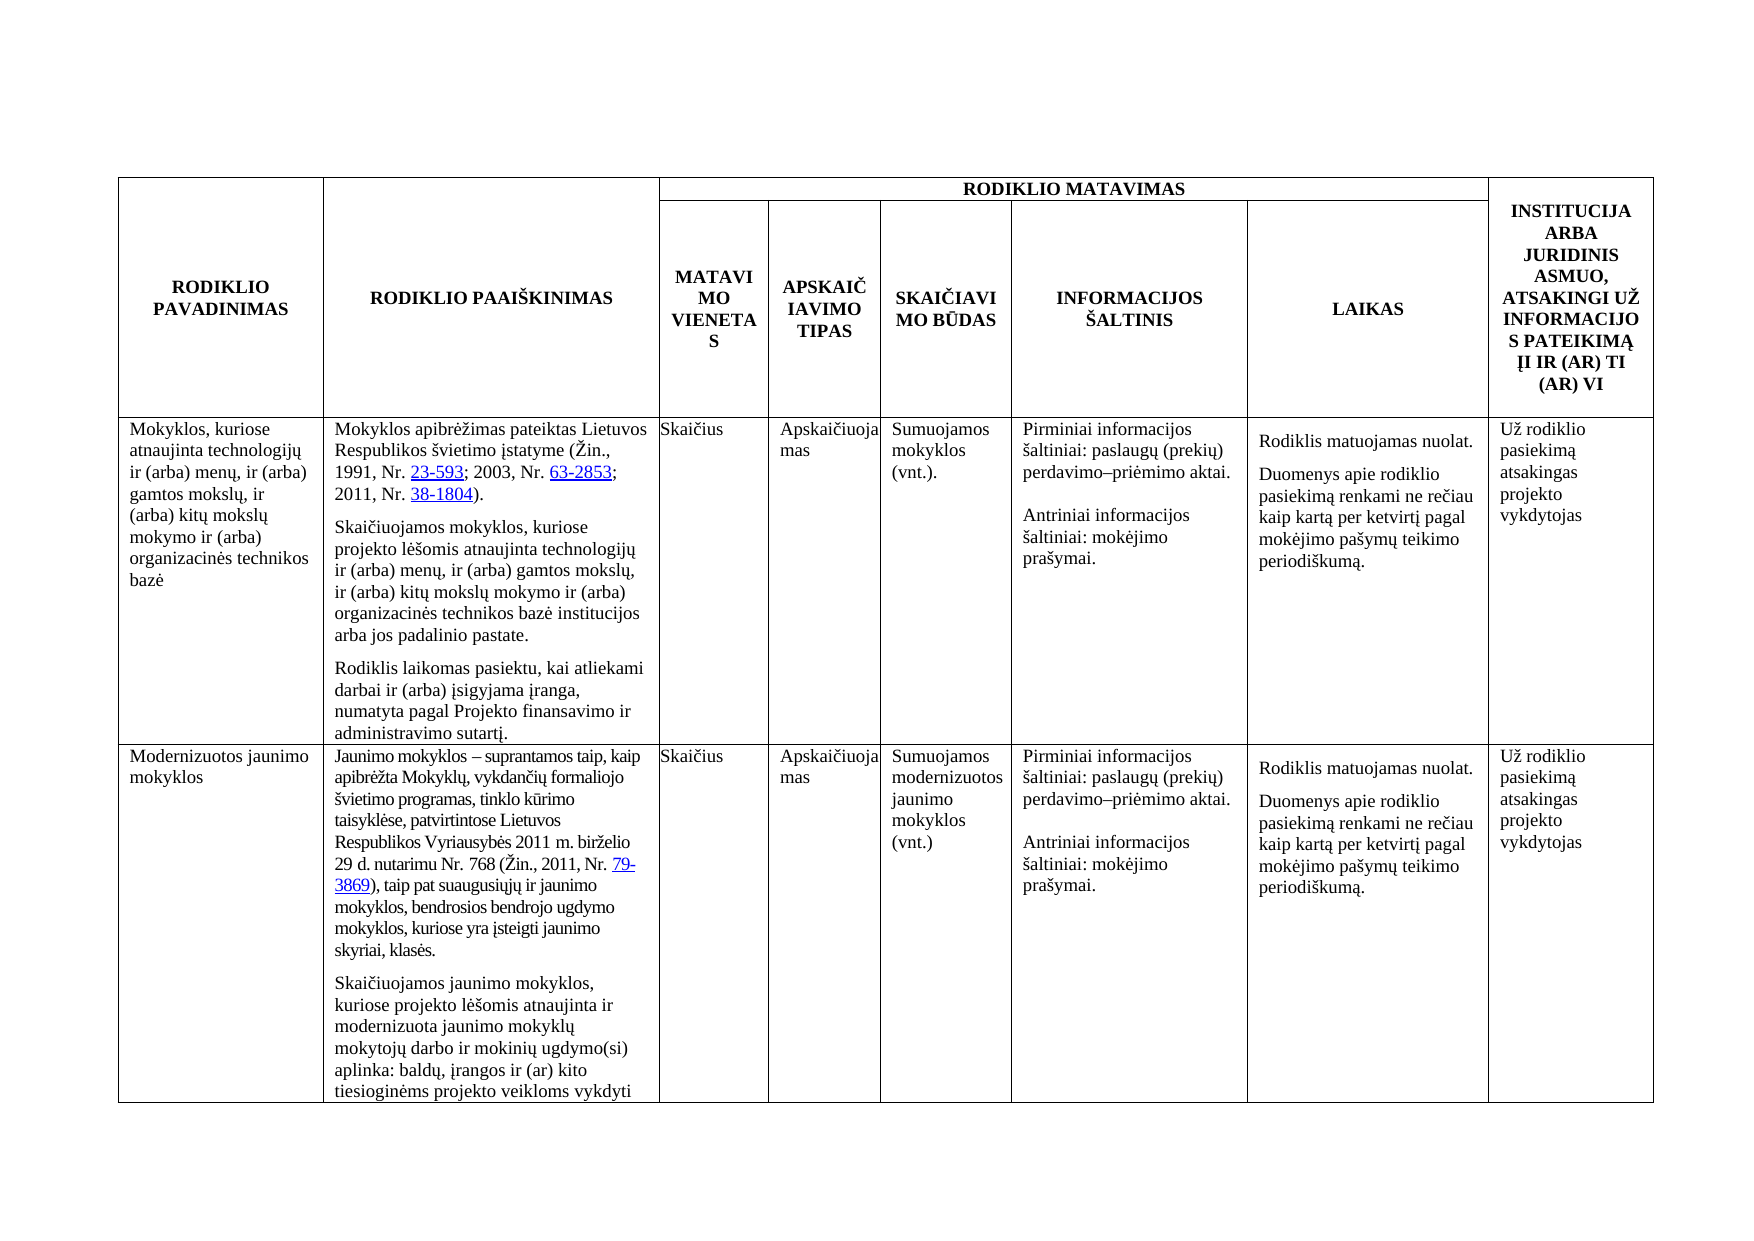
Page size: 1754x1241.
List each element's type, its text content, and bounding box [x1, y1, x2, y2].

table_cell Mokyklos apibrėžimas pateiktas Lietuvos Respublikos švietimo įstatyme (Žin., 1991, Nr. 23-593; 2003, Nr. 63-2853; 2011, Nr. 38-1804). Skaičiuojamos mokyklos, kuriose projekto lėšomis atnaujinta technologijų ir (arba) menų, ir (arba) gamtos mokslų, ir (arba) kitų mokslų mokymo ir (arba) organizacinės technikos bazė institucijos arba jos padalinio pastate. Rodiklis laikomas pasiektu, kai atliekami darbai ir (arba) įsigyjama įranga, numatyta pagal Projekto finansavimo ir administravimo sutartį. [324, 418, 659, 743]
table_cell Skaičius [660, 418, 768, 743]
table_header INSTITUCIJA ARBA JURIDINIS ASMUO, ATSAKINGI UŽ INFORMACIJOS PATEIKIMĄ ĮI IR (AR) TI (AR) VI [1489, 178, 1653, 417]
table_cell Rodiklis matuojamas nuolat. Duomenys apie rodiklio pasiekimą renkami ne rečiau kaip kartą per ketvirtį pagal mokėjimo pašymų teikimo periodiškumą. [1248, 745, 1488, 1102]
table_header RODIKLIO PAVADINIMAS [119, 178, 323, 417]
table_header RODIKLIO MATAVIMAS [660, 178, 1488, 200]
table_cell MATAVIMO VIENETAS [660, 201, 768, 417]
table_cell Modernizuotos jaunimo mokyklos [119, 745, 323, 1102]
table_cell Skaičius [660, 745, 768, 1102]
table_cell Pirminiai informacijos šaltiniai: paslaugų (prekių) perdavimo–priėmimo aktai. Antriniai informacijos šaltiniai: mokėjimo prašymai. [1012, 418, 1247, 743]
table_cell APSKAIČIAVIMO TIPAS [769, 201, 880, 417]
table_cell Sumuojamos mokyklos (vnt.). [881, 418, 1011, 743]
table_cell Už rodiklio pasiekimą atsakingas projekto vykdytojas [1489, 745, 1653, 1102]
table_cell Pirminiai informacijos šaltiniai: paslaugų (prekių) perdavimo–priėmimo aktai. Antriniai informacijos šaltiniai: mokėjimo prašymai. [1012, 745, 1247, 1102]
table_cell Sumuojamos modernizuotos jaunimo mokyklos (vnt.) [881, 745, 1011, 1102]
table_header RODIKLIO PAAIŠKINIMAS [324, 178, 659, 417]
table_cell Rodiklis matuojamas nuolat. Duomenys apie rodiklio pasiekimą renkami ne rečiau kaip kartą per ketvirtį pagal mokėjimo pašymų teikimo periodiškumą. [1248, 418, 1488, 743]
table_cell Apskaičiuojamas [769, 418, 880, 743]
table_cell INFORMACIJOS ŠALTINIS [1012, 201, 1247, 417]
table_cell Apskaičiuojamas [769, 745, 880, 1102]
table_cell Jaunimo mokyklos – suprantamos taip, kaip apibrėžta Mokyklų, vykdančių formaliojo švietimo programas, tinklo kūrimo taisyklėse, patvirtintose Lietuvos Respublikos Vyriausybės 2011 m. birželio 29 d. nutarimu Nr. 768 (Žin., 2011, Nr. 79-3869), taip pat suaugusiųjų ir jaunimo mokyklos, bendrosios bendrojo ugdymo mokyklos, kuriose yra įsteigti jaunimo skyriai, klasės. Skaičiuojamos jaunimo mokyklos, kuriose projekto lėšomis atnaujinta ir modernizuota jaunimo mokyklų mokytojų darbo ir mokinių ugdymo(si) aplinka: baldų, įrangos ir (ar) kito tiesioginėms projekto veikloms vykdyti [324, 745, 659, 1102]
table_cell SKAIČIAVIMO BŪDAS [881, 201, 1011, 417]
table_cell LAIKAS [1248, 201, 1488, 417]
table_cell Už rodiklio pasiekimą atsakingas projekto vykdytojas [1489, 418, 1653, 743]
table_cell Mokyklos, kuriose atnaujinta technologijų ir (arba) menų, ir (arba) gamtos mokslų, ir (arba) kitų mokslų mokymo ir (arba) organizacinės technikos bazė [119, 418, 323, 743]
